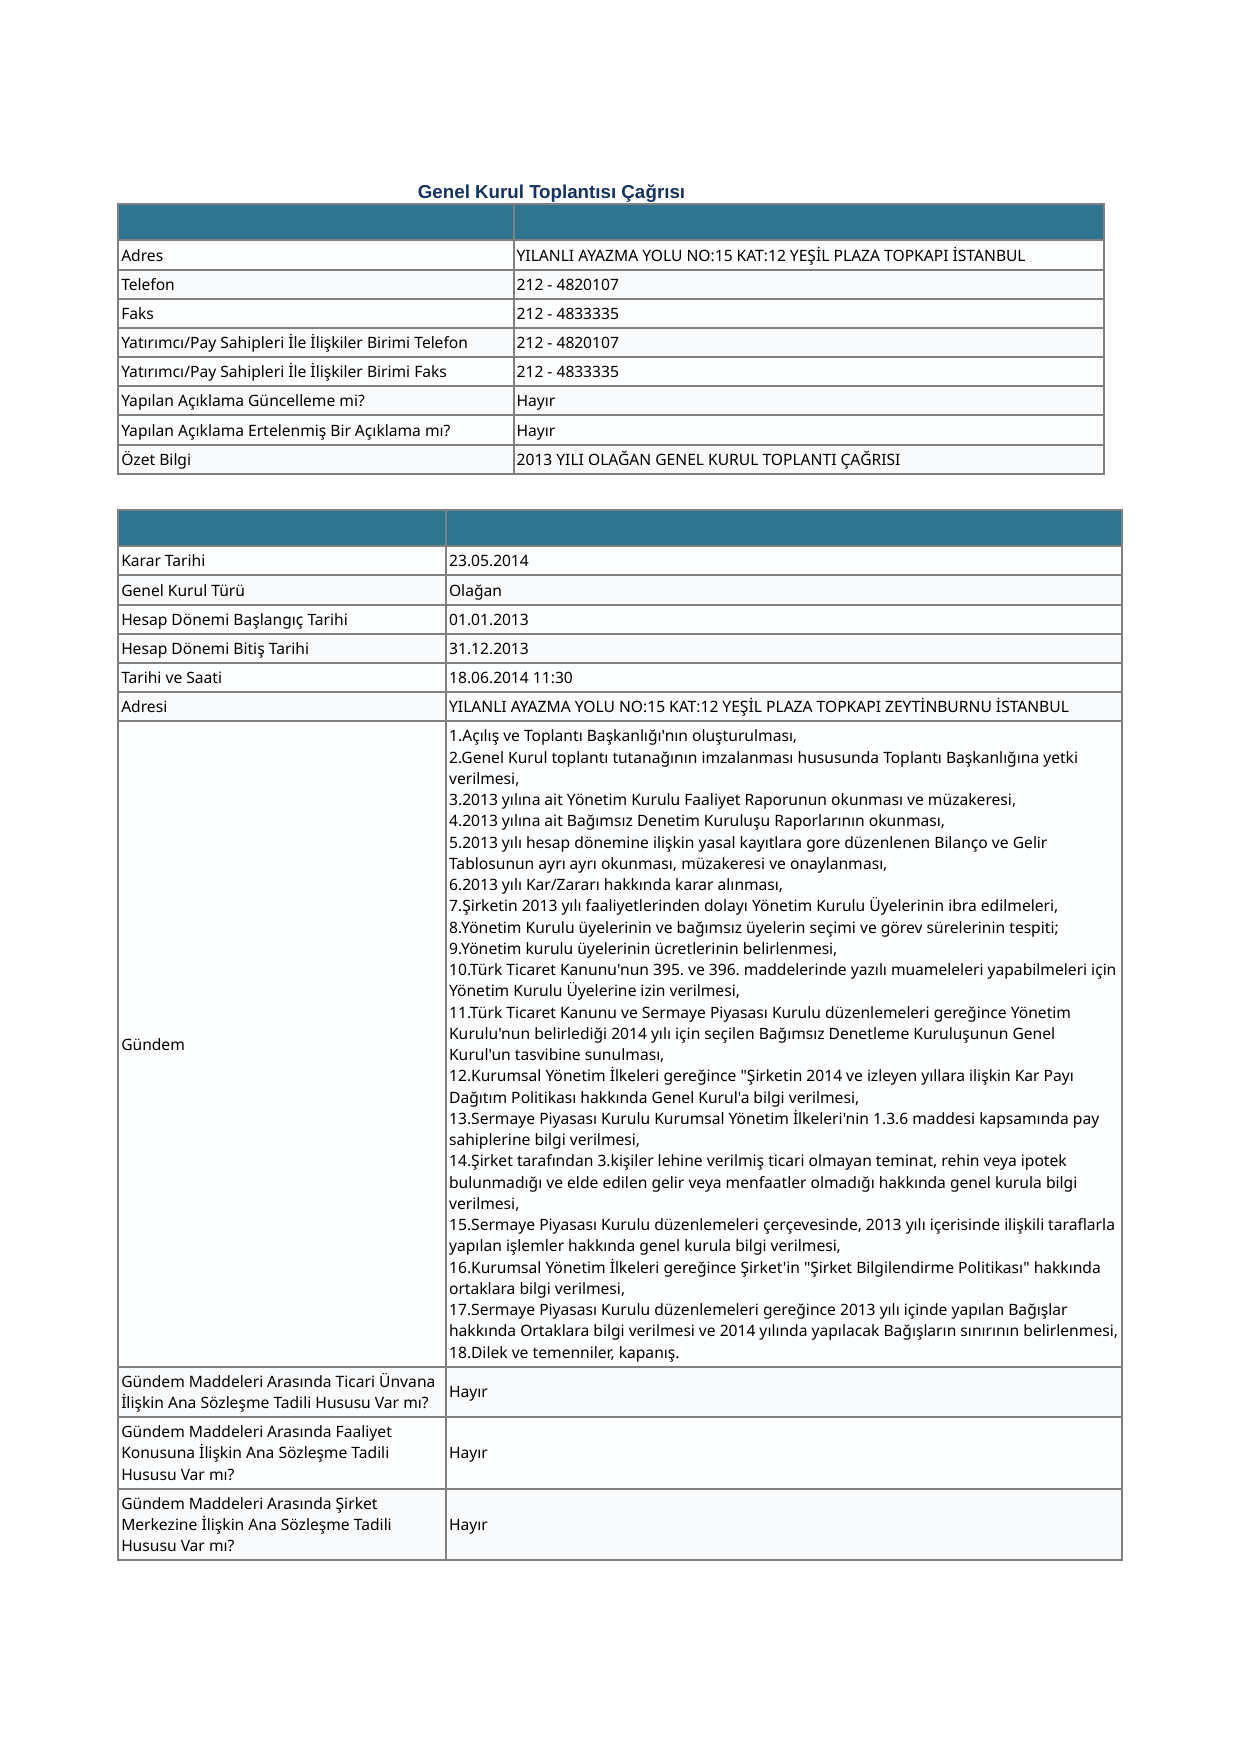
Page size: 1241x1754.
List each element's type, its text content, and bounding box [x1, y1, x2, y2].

table_cell Hayır [447, 1490, 1121, 1559]
table_header [515, 205, 1103, 239]
table_cell 2013 YILI OLAĞAN GENEL KURUL TOPLANTI ÇAĞRISI [515, 446, 1103, 473]
table_cell Tarihi ve Saati [119, 664, 445, 691]
table_cell Hayır [447, 1368, 1121, 1416]
table_cell Yapılan Açıklama Ertelenmiş Bir Açıklama mı? [119, 416, 513, 443]
table_cell Gündem Maddeleri Arasında Ticari Ünvana İlişkin Ana Sözleşme Tadili Hususu Var mı? [119, 1368, 445, 1416]
table_cell Gündem [119, 722, 445, 1366]
table_header [119, 205, 513, 239]
table_cell YILANLI AYAZMA YOLU NO:15 KAT:12 YEŞİL PLAZA TOPKAPI ZEYTİNBURNU İSTANBUL [447, 693, 1121, 720]
table_cell Hayır [515, 416, 1103, 443]
table_cell Adresi [119, 693, 445, 720]
table_cell 23.05.2014 [447, 547, 1121, 574]
table_cell 1.Açılış ve Toplantı Başkanlığı'nın oluşturulması, 2.Genel Kurul toplantı tutanağının imzalanması hususunda Toplantı Başkanlığına yetki verilmesi, 3.2013 yılına ait Yönetim Kurulu Faaliyet Raporunun okunması ve müzakeresi, 4.2013 yılına ait Bağımsız Denetim Kuruluşu Raporlarının okunması, 5.2013 yılı hesap dönemine ilişkin yasal kayıtlara gore düzenlenen Bilanço ve Gelir Tablosunun ayrı ayrı okunması, müzakeresi ve onaylanması, 6.2013 yılı Kar/Zararı hakkında karar alınması, 7.Şirketin 2013 yılı faaliyetlerinden dolayı Yönetim Kurulu Üyelerinin ibra edilmeleri, 8.Yönetim Kurulu üyelerinin ve bağımsız üyelerin seçimi ve görev sürelerinin tespiti; 9.Yönetim kurulu üyelerinin ücretlerinin belirlenmesi, 10.Türk Ticaret Kanunu'nun 395. ve 396. maddelerinde yazılı muameleleri yapabilmeleri için Yönetim Kurulu Üyelerine izin verilmesi, 11.Türk Ticaret Kanunu ve Sermaye Piyasası Kurulu düzenlemeleri gereğince Yönetim Kurulu'nun belirlediği 2014 yılı için seçilen Bağımsız Denetleme Kuruluşunun Genel Kurul'un tasvibine sunulması, 12.Kurumsal Yönetim İlkeleri gereğince "Şirketin 2014 ve izleyen yıllara ilişkin Kar Payı Dağıtım Politikası hakkında Genel Kurul'a bilgi verilmesi, 13.Sermaye Piyasası Kurulu Kurumsal Yönetim İlkeleri'nin 1.3.6 maddesi kapsamında pay sahiplerine bilgi verilmesi, 14.Şirket tarafından 3.kişiler lehine verilmiş ticari olmayan teminat, rehin veya ipotek bulunmadığı ve elde edilen gelir veya menfaatler olmadığı hakkında genel kurula bilgi verilmesi, 15.Sermaye Piyasası Kurulu düzenlemeleri çerçevesinde, 2013 yılı içerisinde ilişkili taraflarla yapılan işlemler hakkında genel kurula bilgi verilmesi, 16.Kurumsal Yönetim İlkeleri gereğince Şirket'in "Şirket Bilgilendirme Politikası" hakkında ortaklara bilgi verilmesi, 17.Sermaye Piyasası Kurulu düzenlemeleri gereğince 2013 yılı içinde yapılan Bağışlar hakkında Ortaklara bilgi verilmesi ve 2014 yılında yapılacak Bağışların sınırının belirlenmesi, 18.Dilek ve temenniler, kapanış. [447, 722, 1121, 1366]
table_header [119, 511, 445, 545]
table_cell YILANLI AYAZMA YOLU NO:15 KAT:12 YEŞİL PLAZA TOPKAPI İSTANBUL [515, 241, 1103, 268]
table_cell Karar Tarihi [119, 547, 445, 574]
table_cell 31.12.2013 [447, 635, 1121, 662]
table_cell Hayır [447, 1418, 1121, 1488]
table_cell 01.01.2013 [447, 606, 1121, 633]
table_cell Genel Kurul Türü [119, 576, 445, 603]
table_cell Gündem Maddeleri Arasında Faaliyet Konusuna İlişkin Ana Sözleşme Tadili Hususu Var mı? [119, 1418, 445, 1488]
table_cell 212 - 4820107 [515, 271, 1103, 298]
table_cell Hesap Dönemi Bitiş Tarihi [119, 635, 445, 662]
table_cell Olağan [447, 576, 1121, 603]
table_cell Gündem Maddeleri Arasında Şirket Merkezine İlişkin Ana Sözleşme Tadili Hususu Var mı? [119, 1490, 445, 1559]
table_cell Yapılan Açıklama Güncelleme mi? [119, 387, 513, 414]
table_cell Faks [119, 300, 513, 327]
table_cell 18.06.2014 11:30 [447, 664, 1121, 691]
text Genel Kurul Toplantısı Çağrısı [0, 118, 1221, 203]
table_cell Hayır [515, 387, 1103, 414]
table_cell Hesap Dönemi Başlangıç Tarihi [119, 606, 445, 633]
table_cell 212 - 4833335 [515, 300, 1103, 327]
table_cell 212 - 4833335 [515, 358, 1103, 385]
table_cell Yatırımcı/Pay Sahipleri İle İlişkiler Birimi Faks [119, 358, 513, 385]
table_cell Yatırımcı/Pay Sahipleri İle İlişkiler Birimi Telefon [119, 329, 513, 356]
table_cell 212 - 4820107 [515, 329, 1103, 356]
table_cell Telefon [119, 271, 513, 298]
table_header [447, 511, 1121, 545]
table_cell Özet Bilgi [119, 446, 513, 473]
table_cell Adres [119, 241, 513, 268]
